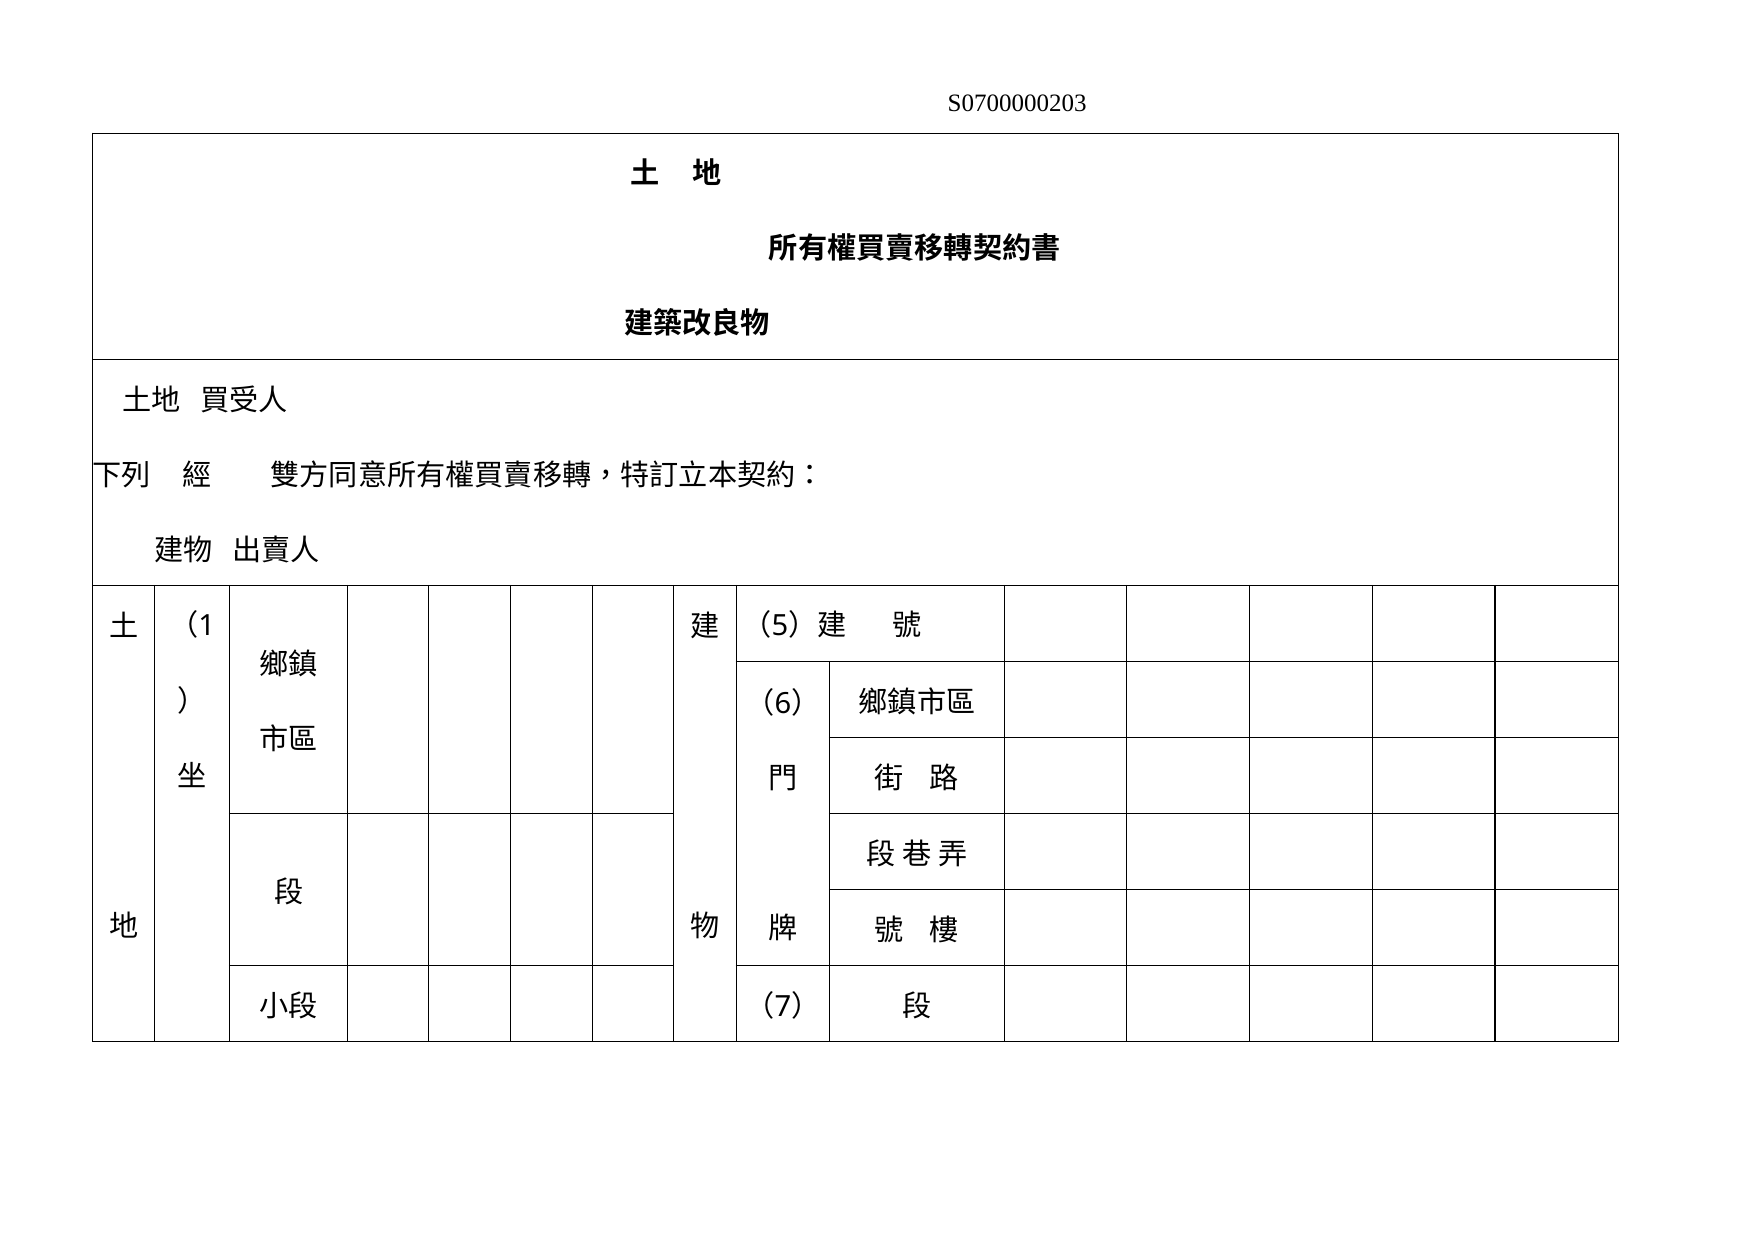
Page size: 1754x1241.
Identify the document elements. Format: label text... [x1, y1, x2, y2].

table_cell 土 地 [93, 586, 154, 1041]
table_cell （7） [737, 966, 829, 1041]
table_cell [348, 814, 428, 965]
table_cell [348, 586, 428, 813]
table_cell 建 物 [674, 586, 736, 1041]
table_cell [1005, 738, 1126, 813]
table_cell [1127, 814, 1249, 889]
table_cell [1496, 586, 1618, 661]
table_cell [1496, 966, 1618, 1041]
table_cell [511, 586, 592, 813]
table_cell [511, 814, 592, 965]
table_cell [1005, 966, 1126, 1041]
table_cell [1127, 966, 1249, 1041]
table_cell （1） 坐 落 [155, 586, 229, 1041]
table_cell （6） 門 牌 [737, 662, 829, 965]
table_cell [429, 586, 510, 813]
table_cell 號 樓 [830, 890, 1004, 965]
table_header 土 地 所有權買賣移轉契約書 建築改良物 [93, 134, 1618, 359]
table_cell [1373, 814, 1494, 889]
table_cell [1496, 890, 1618, 965]
table_cell [1127, 890, 1249, 965]
table_cell [1005, 814, 1126, 889]
table_cell [1005, 662, 1126, 737]
table_cell [1619, 889, 1661, 965]
table_cell 段 [830, 966, 1004, 1041]
table_cell [1250, 662, 1372, 737]
table_cell （5）建 號 [737, 586, 1004, 661]
table_cell [1127, 662, 1249, 737]
table_cell [1619, 585, 1661, 661]
table_cell [1250, 586, 1372, 661]
table_cell 土地 買受人 下列 經 雙方同意所有權買賣移轉，特訂立本契約： 建物 出賣人 [93, 360, 1618, 585]
table_header [1619, 133, 1661, 359]
table_cell [1619, 965, 1661, 1041]
table_cell [1127, 738, 1249, 813]
table_cell [1373, 586, 1494, 661]
table_cell [348, 966, 428, 1041]
table_cell [1127, 586, 1249, 661]
table_cell [1496, 662, 1618, 737]
table_cell [1373, 966, 1494, 1041]
table_cell [429, 814, 510, 965]
table_cell [593, 966, 673, 1041]
table_cell [1250, 890, 1372, 965]
table_cell 段 [230, 814, 347, 965]
table_cell 鄉鎮 市區 [230, 586, 347, 813]
table_cell 小段 [230, 966, 347, 1041]
table_cell 段 巷 弄 [830, 814, 1004, 889]
table_cell [1619, 359, 1661, 585]
table_cell [1373, 738, 1494, 813]
table_cell [1496, 738, 1618, 813]
table_cell [1005, 890, 1126, 965]
table_cell [593, 814, 673, 965]
table_cell [1250, 738, 1372, 813]
table_cell [1250, 814, 1372, 889]
table_cell 街 路 [830, 738, 1004, 813]
table_cell [1619, 661, 1661, 737]
table_cell [1619, 737, 1661, 813]
table_cell 鄉鎮市區 [830, 662, 1004, 737]
table_cell [1373, 662, 1494, 737]
table_cell [593, 586, 673, 813]
table_cell [1250, 966, 1372, 1041]
table_cell [1373, 890, 1494, 965]
table_cell [511, 966, 592, 1041]
table_cell [1005, 586, 1126, 661]
table_cell [1496, 814, 1618, 889]
table_cell [1619, 813, 1661, 889]
table_cell [429, 966, 510, 1041]
